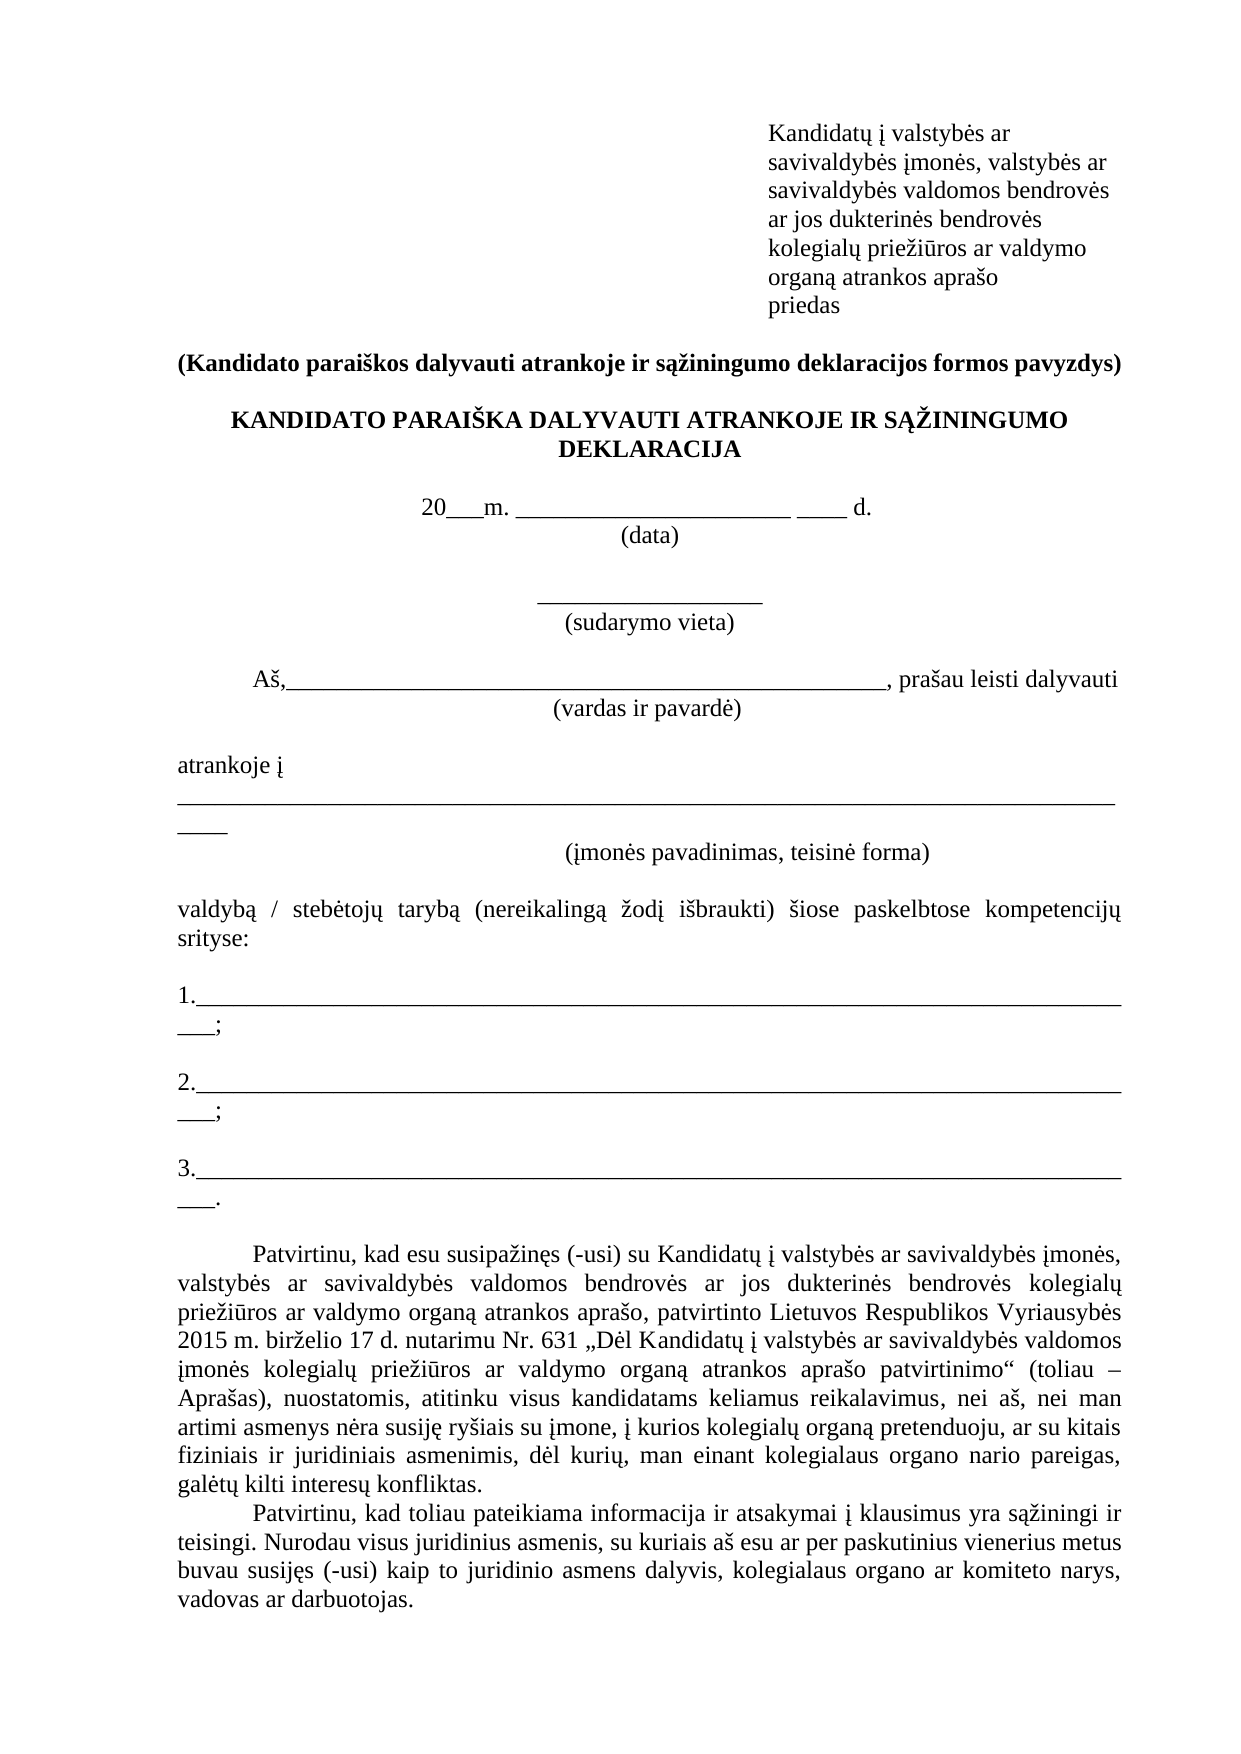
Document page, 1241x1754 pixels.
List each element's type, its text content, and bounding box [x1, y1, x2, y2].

text 1._____________________________________________________________________________; [177, 981, 1122, 1038]
text atrankoje į [177, 751, 1122, 779]
text 3._____________________________________________________________________________. [177, 1153, 1122, 1211]
text __________________ [177, 578, 1122, 607]
text savivaldybės valdomos bendrovės [768, 176, 1122, 204]
text (data) [177, 521, 1122, 549]
text 2._____________________________________________________________________________; [177, 1067, 1122, 1124]
text (sudarymo vieta) [177, 607, 1122, 636]
text savivaldybės įmonės, valstybės ar [768, 147, 1122, 176]
text (vardas ir pavardė) [177, 693, 1122, 722]
text Kandidatų į valstybės ar [768, 118, 1122, 147]
text KANDIDATO PARAIŠKA DALYVAUTI ATRANKOJE IR SĄŽININGUMO DEKLARACIJA [177, 406, 1122, 463]
text (Kandidato paraiškos dalyvauti atrankoje ir sąžiningumo deklaracijos formos pavyzdys) [177, 348, 1122, 377]
text Aš,________________________________________________, prašau leisti dalyvauti [177, 664, 1122, 693]
text ar jos dukterinės bendrovės [768, 204, 1122, 233]
text Patvirtinu, kad esu susipažinęs (-usi) su Kandidatų į valstybės ar savivaldybės įmonės, valstybės ar savivaldybės valdomos bendrovės ar jos dukterinės bendrovės kolegialų priežiūros ar valdymo organą atrankos aprašo, patvirtinto Lietuvos Respublikos Vyriausybės 2015 m. birželio 17 d. nutarimu Nr. 631 „Dėl Kandidatų į valstybės ar savivaldybės valdomos įmonės kolegialų priežiūros ar valdymo organą atrankos aprašo patvirtinimo“ (toliau – Aprašas), nuostatomis, atitinku visus kandidatams keliamus reikalavimus, nei aš, nei man artimi asmenys nėra susiję ryšiais su įmone, į kurios kolegialų organą pretenduoju, ar su kitais fiziniais ir juridiniais asmenimis, dėl kurių, man einant kolegialaus organo nario pareigas, galėtų kilti interesų konfliktas. [177, 1239, 1122, 1498]
text kolegialų priežiūros ar valdymo [768, 233, 1122, 262]
text (įmonės pavadinimas, teisinė forma) [177, 837, 1122, 866]
text _______________________________________________________________________________ [177, 779, 1122, 837]
text 20___m. ______________________ ____ d. [177, 492, 1122, 521]
text valdybą / stebėtojų tarybą (nereikalingą žodį išbraukti) šiose paskelbtose kompetencijų srityse: [177, 894, 1122, 952]
text organą atrankos aprašo [768, 262, 1122, 291]
text Patvirtinu, kad toliau pateikiama informacija ir atsakymai į klausimus yra sąžiningi ir teisingi. Nurodau visus juridinius asmenis, su kuriais aš esu ar per paskutinius vienerius metus buvau susijęs (-usi) kaip to juridinio asmens dalyvis, kolegialaus organo ar komiteto narys, vadovas ar darbuotojas. [177, 1498, 1122, 1613]
text priedas [768, 291, 1122, 319]
